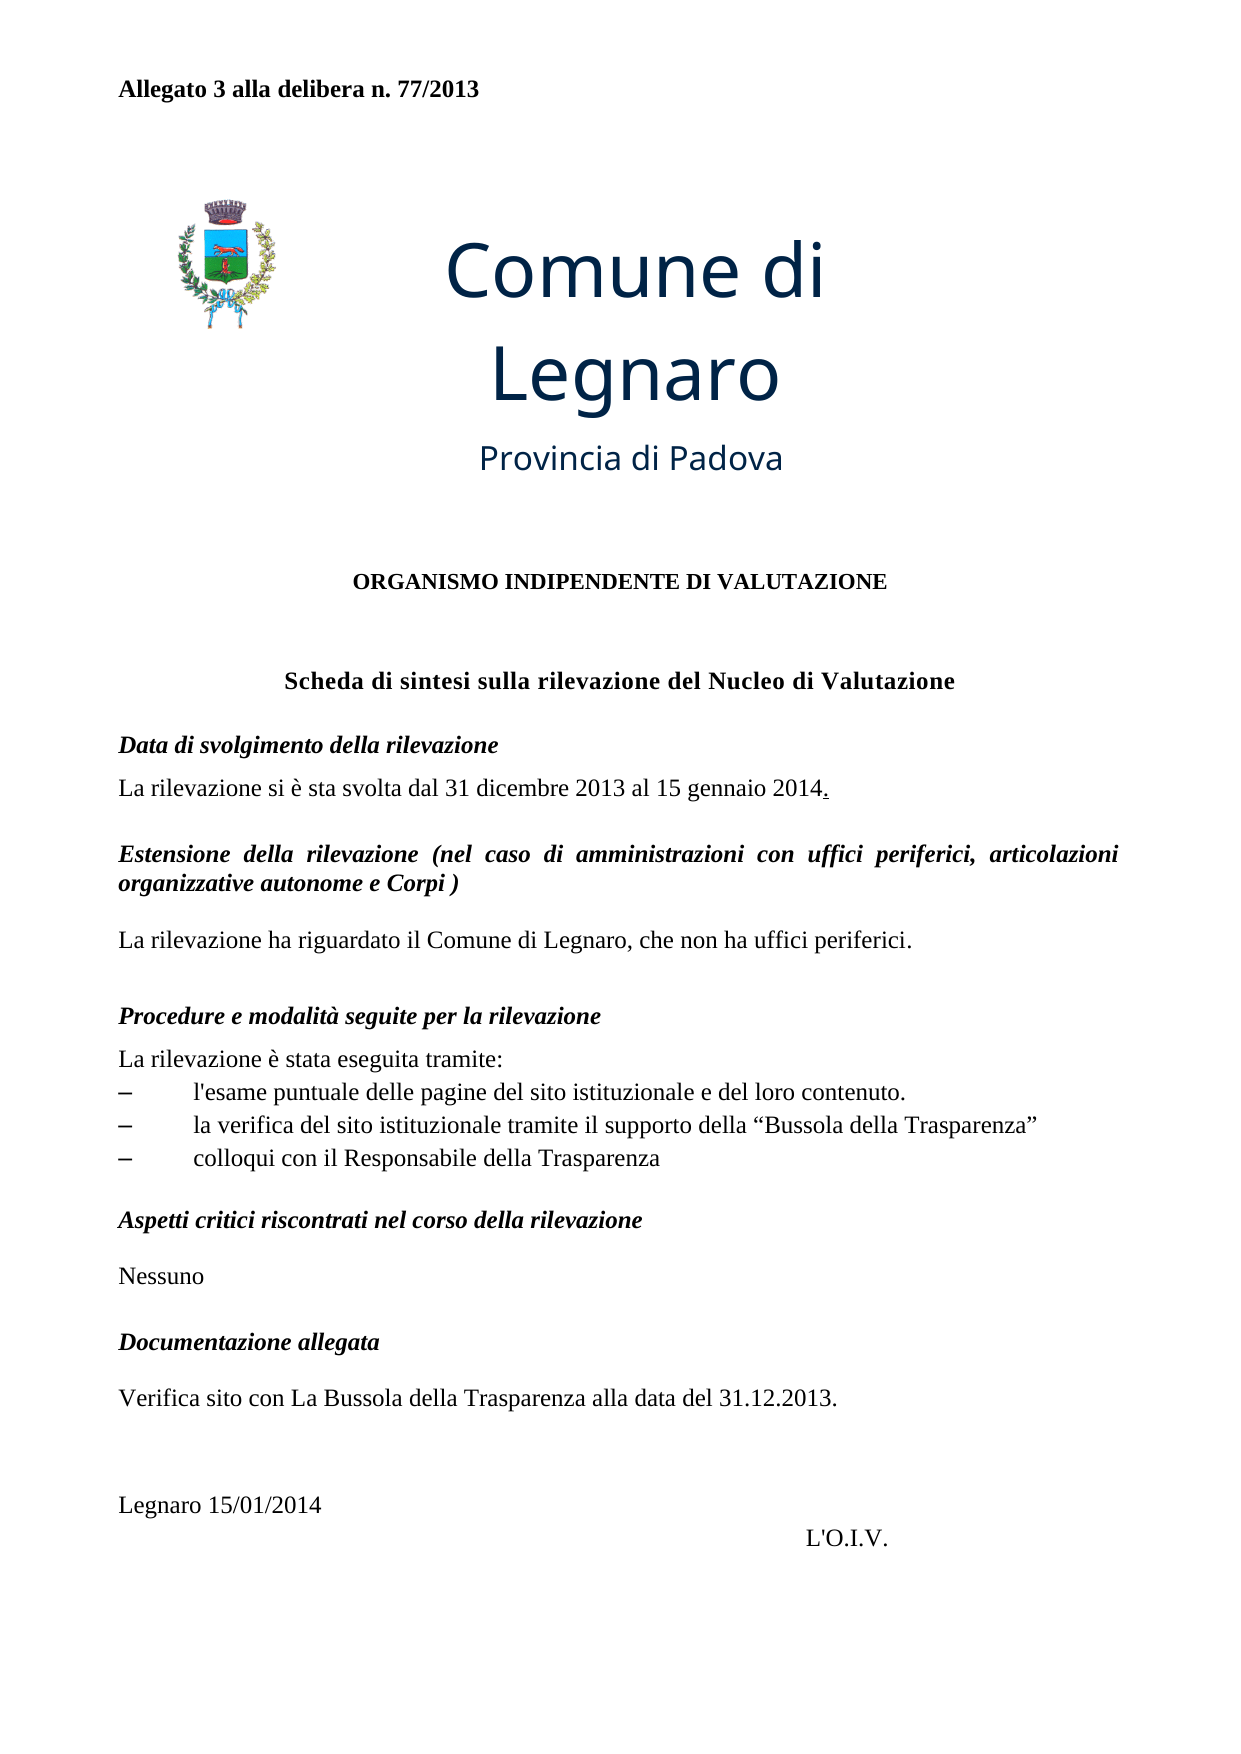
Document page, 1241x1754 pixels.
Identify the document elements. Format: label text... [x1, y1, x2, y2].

title Scheda di sintesi sulla rilevazione del Nucleo di Valutazione [118, 642, 1122, 701]
text L'O.I.V. [118, 1523, 1122, 1552]
list l'esame puntuale delle pagine del sito istituzionale e del loro contenuto. [118, 1077, 1122, 1106]
text Estensione della rilevazione (nel caso di amministrazioni con uffici periferici, articolazioni organizzative autonome e Corpi ) [118, 839, 1122, 896]
text La rilevazione è stata eseguita tramite: [118, 1044, 1122, 1073]
text Nessuno [118, 1261, 1122, 1290]
list la verifica del sito istituzionale tramite il supporto della “Bussola della Trasparenza” [118, 1111, 1122, 1139]
text Verifica sito con La Bussola della Trasparenza alla data del 31.12.2013. [118, 1383, 1122, 1411]
table_header [118, 189, 336, 550]
text ORGANISMO INDIPENDENTE DI VALUTAZIONE [118, 563, 1122, 596]
table_header Comune di Legnaro Provincia di Padova [336, 189, 936, 550]
text La rilevazione ha riguardato il Comune di Legnaro, che non ha uffici periferici. [118, 925, 1122, 954]
list colloqui con il Responsabile della Trasparenza [118, 1143, 1122, 1172]
text La rilevazione si è sta svolta dal 31 dicembre 2013 al 15 gennaio 2014. [118, 773, 1122, 802]
text Documentazione allegata [118, 1327, 1122, 1356]
text Data di svolgimento della rilevazione [118, 730, 1122, 758]
picture [177, 199, 277, 330]
text Procedure e modalità seguite per la rilevazione [118, 1001, 1122, 1030]
text Aspetti critici riscontrati nel corso della rilevazione [118, 1205, 1122, 1234]
text Legnaro 15/01/2014 [118, 1490, 1122, 1519]
